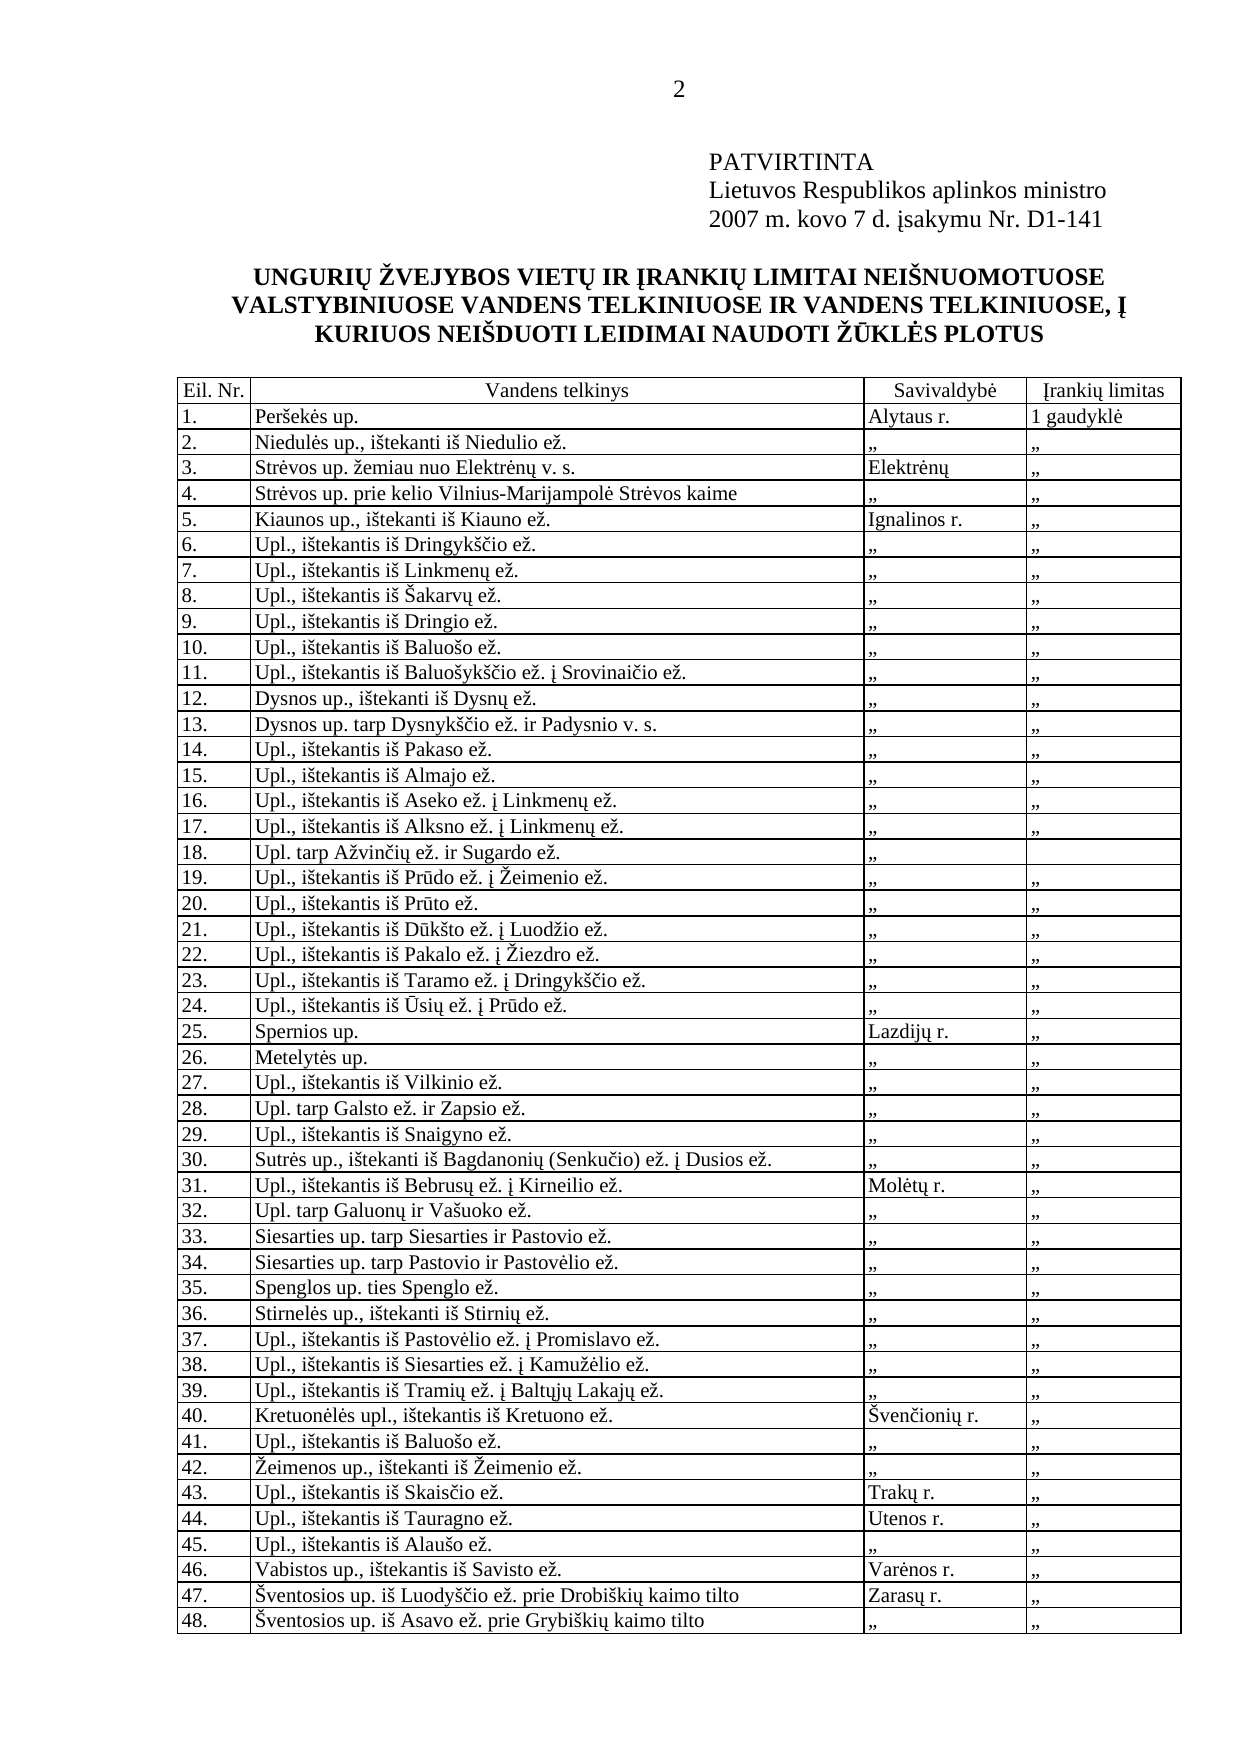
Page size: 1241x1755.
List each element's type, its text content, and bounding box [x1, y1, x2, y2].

table_cell 45. [178, 1532, 250, 1556]
table_cell „ [1027, 1506, 1180, 1530]
table_cell Upl. tarp Ažvinčių ež. ir Sugardo ež. [251, 840, 863, 864]
table_cell Šventosios up. iš Luodyščio ež. prie Drobiškių kaimo tilto [251, 1583, 863, 1607]
table_cell 23. [178, 968, 250, 992]
table_cell „ [1027, 1173, 1180, 1197]
table_cell „ [1027, 1557, 1180, 1581]
table_cell Upl., ištekantis iš Linkmenų ež. [251, 558, 863, 582]
table_cell „ [865, 660, 1026, 684]
table_cell Stirnelės up., ištekanti iš Stirnių ež. [251, 1301, 863, 1325]
table_cell 42. [178, 1455, 250, 1479]
table_cell 4. [178, 481, 250, 505]
table_cell Upl. tarp Galsto ež. ir Zapsio ež. [251, 1096, 863, 1120]
table_cell „ [865, 1147, 1026, 1171]
table_cell 36. [178, 1301, 250, 1325]
table_cell 48. [178, 1608, 250, 1632]
table_cell „ [865, 763, 1026, 787]
table_cell Spernios up. [251, 1019, 863, 1043]
table_cell Upl. tarp Galuonų ir Vašuoko ež. [251, 1198, 863, 1222]
table_cell „ [1027, 968, 1180, 992]
table_cell „ [1027, 1198, 1180, 1222]
table_cell „ [1027, 481, 1180, 505]
table_cell „ [1027, 1096, 1180, 1120]
table_cell 10. [178, 635, 250, 659]
text UNGURIŲ ŽVEJYBOS VIETŲ IR ĮRANKIŲ LIMITAI NEIŠNUOMOTUOSE VALSTYBINIUOSE VANDENS TELKINIUOSE IR VANDENS TELKINIUOSE, Į KURIUOS NEIŠDUOTI LEIDIMAI NAUDOTI ŽŪKLĖS PLOTUS [177, 262, 1181, 348]
table_cell 6. [178, 532, 250, 556]
table_cell 16. [178, 788, 250, 812]
table_cell „ [1027, 1352, 1180, 1376]
table_cell „ [865, 1224, 1026, 1248]
table_cell Upl., ištekantis iš Ūsių ež. į Prūdo ež. [251, 993, 863, 1017]
table_cell „ [865, 712, 1026, 736]
table_cell Upl., ištekantis iš Alaušo ež. [251, 1532, 863, 1556]
table_cell Upl., ištekantis iš Pakalo ež. į Žiezdro ež. [251, 942, 863, 966]
table_cell 47. [178, 1583, 250, 1607]
table_cell „ [1027, 1583, 1180, 1607]
table_cell Metelytės up. [251, 1045, 863, 1069]
table_cell „ [865, 1275, 1026, 1299]
table_cell „ [865, 1070, 1026, 1094]
table_cell „ [1027, 712, 1180, 736]
table_cell Upl., ištekantis iš Baluošo ež. [251, 635, 863, 659]
table_cell Elektrėnų [865, 455, 1026, 479]
table_cell „ [865, 1250, 1026, 1274]
table_cell Švenčionių r. [865, 1403, 1026, 1427]
table_cell Upl., ištekantis iš Snaigyno ež. [251, 1122, 863, 1146]
table_cell 33. [178, 1224, 250, 1248]
table_cell Dysnos up. tarp Dysnykščio ež. ir Padysnio v. s. [251, 712, 863, 736]
table_cell Šventosios up. iš Asavo ež. prie Grybiškių kaimo tilto [251, 1608, 863, 1632]
table_header Įrankių limitas [1027, 378, 1180, 402]
table_cell Upl., ištekantis iš Prūto ež. [251, 891, 863, 915]
table_cell Trakų r. [865, 1480, 1026, 1504]
table_cell „ [865, 1301, 1026, 1325]
table_cell 12. [178, 686, 250, 710]
table_cell „ [865, 1327, 1026, 1351]
table_cell Upl., ištekantis iš Skaisčio ež. [251, 1480, 863, 1504]
table_cell 26. [178, 1045, 250, 1069]
table_cell „ [1027, 737, 1180, 761]
table_cell 19. [178, 865, 250, 889]
table_cell Upl., ištekantis iš Almajo ež. [251, 763, 863, 787]
table_cell 20. [178, 891, 250, 915]
table_cell 44. [178, 1506, 250, 1530]
table_cell „ [865, 1608, 1026, 1632]
table_cell „ [1027, 1455, 1180, 1479]
table_cell 1. [178, 404, 250, 428]
table_cell 18. [178, 840, 250, 864]
table_cell Upl., ištekantis iš Taramo ež. į Dringykščio ež. [251, 968, 863, 992]
table_cell „ [865, 993, 1026, 1017]
table_cell Strėvos up. žemiau nuo Elektrėnų v. s. [251, 455, 863, 479]
text 2007 m. kovo 7 d. įsakymu Nr. D1-141 [177, 204, 1181, 233]
table_cell Kretuonėlės upl., ištekantis iš Kretuono ež. [251, 1403, 863, 1427]
table_cell 8. [178, 583, 250, 607]
table_cell „ [865, 917, 1026, 941]
table_cell „ [865, 1045, 1026, 1069]
table_cell „ [1027, 1275, 1180, 1299]
table_cell Upl., ištekantis iš Baluošykščio ež. į Srovinaičio ež. [251, 660, 863, 684]
table_cell „ [1027, 532, 1180, 556]
table_cell Siesarties up. tarp Pastovio ir Pastovėlio ež. [251, 1250, 863, 1274]
table_cell Upl., ištekantis iš Aseko ež. į Linkmenų ež. [251, 788, 863, 812]
table_cell 22. [178, 942, 250, 966]
table_cell „ [1027, 788, 1180, 812]
table_cell „ [865, 1122, 1026, 1146]
table_cell „ [865, 840, 1026, 864]
table_cell Lazdijų r. [865, 1019, 1026, 1043]
table_cell 13. [178, 712, 250, 736]
table_cell „ [865, 1096, 1026, 1120]
table_cell 27. [178, 1070, 250, 1094]
table_cell „ [1027, 609, 1180, 633]
table_cell 9. [178, 609, 250, 633]
table_cell 40. [178, 1403, 250, 1427]
table_cell 1 gaudyklė [1027, 404, 1180, 428]
table_cell „ [865, 1532, 1026, 1556]
table_cell „ [1027, 583, 1180, 607]
table_cell 11. [178, 660, 250, 684]
table_cell „ [1027, 1301, 1180, 1325]
table_cell 43. [178, 1480, 250, 1504]
table_cell „ [1027, 865, 1180, 889]
text Lietuvos Respublikos aplinkos ministro [177, 176, 1181, 204]
table_cell „ [1027, 686, 1180, 710]
table_cell 17. [178, 814, 250, 838]
table_cell 39. [178, 1378, 250, 1402]
table_cell „ [1027, 1147, 1180, 1171]
table_cell 21. [178, 917, 250, 941]
table_cell Alytaus r. [865, 404, 1026, 428]
table_cell „ [1027, 1480, 1180, 1504]
table_cell Peršekės up. [251, 404, 863, 428]
table_cell „ [1027, 1122, 1180, 1146]
table_cell „ [1027, 814, 1180, 838]
table_cell „ [865, 583, 1026, 607]
table_cell „ [865, 635, 1026, 659]
table_cell „ [865, 942, 1026, 966]
table_cell „ [1027, 1429, 1180, 1453]
table_cell „ [865, 430, 1026, 454]
table_cell „ [1027, 1224, 1180, 1248]
table_cell Upl., ištekantis iš Alksno ež. į Linkmenų ež. [251, 814, 863, 838]
table_cell Upl., ištekantis iš Šakarvų ež. [251, 583, 863, 607]
table_cell „ [1027, 1327, 1180, 1351]
table_cell Upl., ištekantis iš Dūkšto ež. į Luodžio ež. [251, 917, 863, 941]
table_cell „ [865, 1352, 1026, 1376]
table_cell 30. [178, 1147, 250, 1171]
table_cell 38. [178, 1352, 250, 1376]
table_cell Upl., ištekantis iš Dringykščio ež. [251, 532, 863, 556]
table_cell „ [1027, 1532, 1180, 1556]
table_cell 41. [178, 1429, 250, 1453]
table_cell Upl., ištekantis iš Prūdo ež. į Žeimenio ež. [251, 865, 863, 889]
table_cell „ [1027, 507, 1180, 531]
table_cell Upl., ištekantis iš Dringio ež. [251, 609, 863, 633]
table_cell „ [1027, 558, 1180, 582]
table_cell Upl., ištekantis iš Vilkinio ež. [251, 1070, 863, 1094]
table_cell [1027, 840, 1180, 864]
table_cell 15. [178, 763, 250, 787]
table_cell Varėnos r. [865, 1557, 1026, 1581]
table_cell 14. [178, 737, 250, 761]
table_cell Upl., ištekantis iš Siesarties ež. į Kamužėlio ež. [251, 1352, 863, 1376]
table_cell „ [865, 891, 1026, 915]
table_cell 7. [178, 558, 250, 582]
table_cell Ignalinos r. [865, 507, 1026, 531]
table_cell Niedulės up., ištekanti iš Niedulio ež. [251, 430, 863, 454]
table_cell „ [865, 1455, 1026, 1479]
table_header Eil. Nr. [178, 378, 250, 402]
table_cell 25. [178, 1019, 250, 1043]
table_cell „ [865, 814, 1026, 838]
table_cell „ [1027, 1378, 1180, 1402]
table_cell 5. [178, 507, 250, 531]
table_cell 37. [178, 1327, 250, 1351]
table_cell Strėvos up. prie kelio Vilnius-Marijampolė Strėvos kaime [251, 481, 863, 505]
table_cell „ [865, 1429, 1026, 1453]
table_cell 3. [178, 455, 250, 479]
table_cell „ [1027, 1403, 1180, 1427]
table_header Vandens telkinys [251, 378, 863, 402]
table_cell Žeimenos up., ištekanti iš Žeimenio ež. [251, 1455, 863, 1479]
table_cell „ [1027, 1019, 1180, 1043]
table_cell „ [865, 532, 1026, 556]
table_cell Siesarties up. tarp Siesarties ir Pastovio ež. [251, 1224, 863, 1248]
table_cell „ [865, 1378, 1026, 1402]
table_cell „ [1027, 660, 1180, 684]
table_cell 35. [178, 1275, 250, 1299]
table_cell „ [865, 558, 1026, 582]
table_cell „ [1027, 1070, 1180, 1094]
table_cell „ [1027, 942, 1180, 966]
table_cell 29. [178, 1122, 250, 1146]
table_cell „ [865, 737, 1026, 761]
table_cell „ [1027, 455, 1180, 479]
table_cell 34. [178, 1250, 250, 1274]
table_cell Sutrės up., ištekanti iš Bagdanonių (Senkučio) ež. į Dusios ež. [251, 1147, 863, 1171]
table_cell Zarasų r. [865, 1583, 1026, 1607]
table_cell „ [865, 481, 1026, 505]
table_cell 2. [178, 430, 250, 454]
table_cell „ [1027, 1045, 1180, 1069]
table_cell „ [1027, 763, 1180, 787]
table_cell Upl., ištekantis iš Pakaso ež. [251, 737, 863, 761]
table_header Savivaldybė [865, 378, 1026, 402]
table_cell „ [1027, 891, 1180, 915]
table_cell „ [865, 609, 1026, 633]
table_cell „ [1027, 430, 1180, 454]
table_cell Upl., ištekantis iš Baluošo ež. [251, 1429, 863, 1453]
table_cell „ [1027, 1608, 1180, 1632]
table_cell 32. [178, 1198, 250, 1222]
text PATVIRTINTA [177, 147, 1181, 176]
table_cell Upl., ištekantis iš Tramių ež. į Baltųjų Lakajų ež. [251, 1378, 863, 1402]
table_cell „ [1027, 993, 1180, 1017]
table_cell „ [1027, 635, 1180, 659]
table_cell Upl., ištekantis iš Pastovėlio ež. į Promislavo ež. [251, 1327, 863, 1351]
table_cell „ [865, 788, 1026, 812]
table_cell 28. [178, 1096, 250, 1120]
table_cell 31. [178, 1173, 250, 1197]
table_cell Utenos r. [865, 1506, 1026, 1530]
table_cell Kiaunos up., ištekanti iš Kiauno ež. [251, 507, 863, 531]
table_cell „ [865, 968, 1026, 992]
table_cell 46. [178, 1557, 250, 1581]
table_cell Spenglos up. ties Spenglo ež. [251, 1275, 863, 1299]
table_cell Upl., ištekantis iš Bebrusų ež. į Kirneilio ež. [251, 1173, 863, 1197]
table_cell „ [865, 686, 1026, 710]
table_cell „ [1027, 917, 1180, 941]
table_cell Vabistos up., ištekantis iš Savisto ež. [251, 1557, 863, 1581]
table_cell Molėtų r. [865, 1173, 1026, 1197]
table_cell 24. [178, 993, 250, 1017]
table_cell „ [865, 1198, 1026, 1222]
table_cell „ [1027, 1250, 1180, 1274]
table_cell „ [865, 865, 1026, 889]
table_cell Upl., ištekantis iš Tauragno ež. [251, 1506, 863, 1530]
table_cell Dysnos up., ištekanti iš Dysnų ež. [251, 686, 863, 710]
